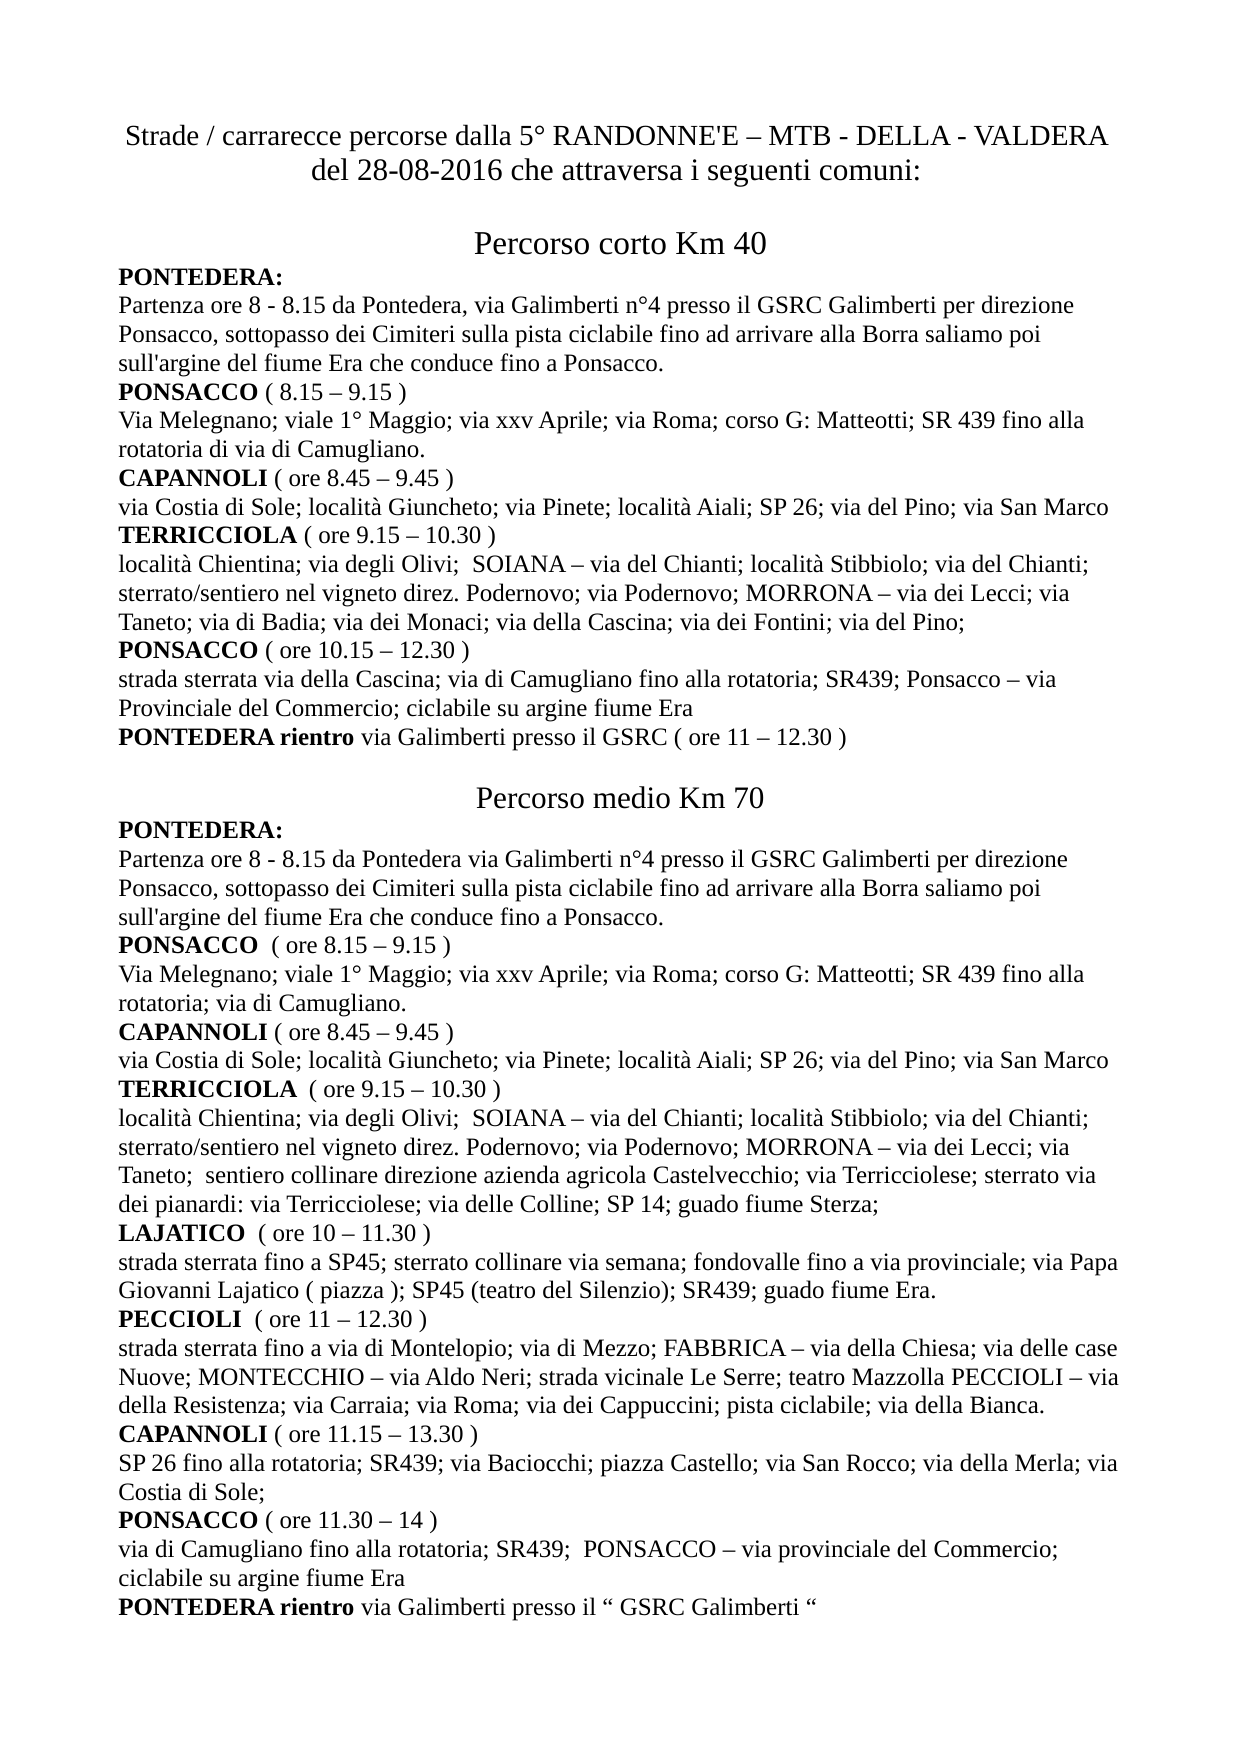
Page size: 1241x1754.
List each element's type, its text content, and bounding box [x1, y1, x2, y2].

text PONSACCO ( ore 10.15 – 12.30 ) [118, 636, 1122, 664]
text sterrato/sentiero nel vigneto direz. Podernovo; via Podernovo; MORRONA – via dei Lecci; via Taneto; sentiero collinare direzione azienda agricola Castelvecchio; via Terricciolese; sterrato via dei pianardi: via Terricciolese; via delle Colline; SP 14; guado fiume Sterza; [118, 1132, 1122, 1218]
text località Chientina; via degli Olivi; SOIANA – via del Chianti; località Stibbiolo; via del Chianti; [118, 1103, 1122, 1132]
text strada sterrata fino a SP45; sterrato collinare via semana; fondovalle fino a via provinciale; via Papa Giovanni Lajatico ( piazza ); SP45 (teatro del Silenzio); SR439; guado fiume Era. [118, 1247, 1122, 1304]
text PONTEDERA: [118, 262, 1122, 291]
text Strade / carrarecce percorse dalla 5° RANDONNE'E – MTB - DELLA - VALDERA [118, 118, 1122, 152]
text del 28-08-2016 che attraversa i seguenti comuni: [118, 152, 1122, 188]
text strada sterrata via della Cascina; via di Camugliano fino alla rotatoria; SR439; Ponsacco – via Provinciale del Commercio; ciclabile su argine fiume Era [118, 664, 1122, 722]
text via Costia di Sole; località Giuncheto; via Pinete; località Aiali; SP 26; via del Pino; via San Marco [118, 1045, 1122, 1074]
text Via Melegnano; viale 1° Maggio; via xxv Aprile; via Roma; corso G: Matteotti; SR 439 fino alla rotatoria; via di Camugliano. [118, 959, 1122, 1017]
text strada sterrata fino a via di Montelopio; via di Mezzo; FABBRICA – via della Chiesa; via delle case Nuove; MONTECCHIO – via Aldo Neri; strada vicinale Le Serre; teatro Mazzolla PECCIOLI – via della Resistenza; via Carraia; via Roma; via dei Cappuccini; pista ciclabile; via della Bianca. [118, 1333, 1122, 1419]
text PECCIOLI ( ore 11 – 12.30 ) [118, 1304, 1122, 1333]
text via Costia di Sole; località Giuncheto; via Pinete; località Aiali; SP 26; via del Pino; via San Marco [118, 492, 1122, 521]
text CAPANNOLI ( ore 8.45 – 9.45 ) [118, 1017, 1122, 1045]
text sterrato/sentiero nel vigneto direz. Podernovo; via Podernovo; MORRONA – via dei Lecci; via Taneto; via di Badia; via dei Monaci; via della Cascina; via dei Fontini; via del Pino; [118, 578, 1122, 636]
text via di Camugliano fino alla rotatoria; SR439; PONSACCO – via provinciale del Commercio; ciclabile su argine fiume Era [118, 1534, 1122, 1592]
text TERRICCIOLA ( ore 9.15 – 10.30 ) [118, 1074, 1122, 1103]
text PONSACCO ( ore 11.30 – 14 ) [118, 1505, 1122, 1534]
text PONSACCO ( ore 8.15 – 9.15 ) [118, 930, 1122, 959]
text località Chientina; via degli Olivi; SOIANA – via del Chianti; località Stibbiolo; via del Chianti; [118, 549, 1122, 578]
text TERRICCIOLA ( ore 9.15 – 10.30 ) [118, 521, 1122, 549]
text PONSACCO ( 8.15 – 9.15 ) [118, 377, 1122, 406]
text LAJATICO ( ore 10 – 11.30 ) [118, 1218, 1122, 1247]
text PONTEDERA rientro via Galimberti presso il “ GSRC Galimberti “ [118, 1592, 1122, 1620]
text Percorso medio Km 70 [118, 779, 1122, 815]
text CAPANNOLI ( ore 8.45 – 9.45 ) [118, 463, 1122, 492]
text PONTEDERA: [118, 815, 1122, 844]
text SP 26 fino alla rotatoria; SR439; via Baciocchi; piazza Castello; via San Rocco; via della Merla; via Costia di Sole; [118, 1448, 1122, 1505]
text Via Melegnano; viale 1° Maggio; via xxv Aprile; via Roma; corso G: Matteotti; SR 439 fino alla rotatoria di via di Camugliano. [118, 406, 1122, 463]
text PONTEDERA rientro via Galimberti presso il GSRC ( ore 11 – 12.30 ) [118, 722, 1122, 751]
text Partenza ore 8 - 8.15 da Pontedera via Galimberti n°4 presso il GSRC Galimberti per direzione Ponsacco, sottopasso dei Cimiteri sulla pista ciclabile fino ad arrivare alla Borra saliamo poi sull'argine del fiume Era che conduce fino a Ponsacco. [118, 844, 1122, 930]
text Percorso corto Km 40 [118, 223, 1122, 262]
text CAPANNOLI ( ore 11.15 – 13.30 ) [118, 1419, 1122, 1448]
text Partenza ore 8 - 8.15 da Pontedera, via Galimberti n°4 presso il GSRC Galimberti per direzione Ponsacco, sottopasso dei Cimiteri sulla pista ciclabile fino ad arrivare alla Borra saliamo poi sull'argine del fiume Era che conduce fino a Ponsacco. [118, 291, 1122, 377]
